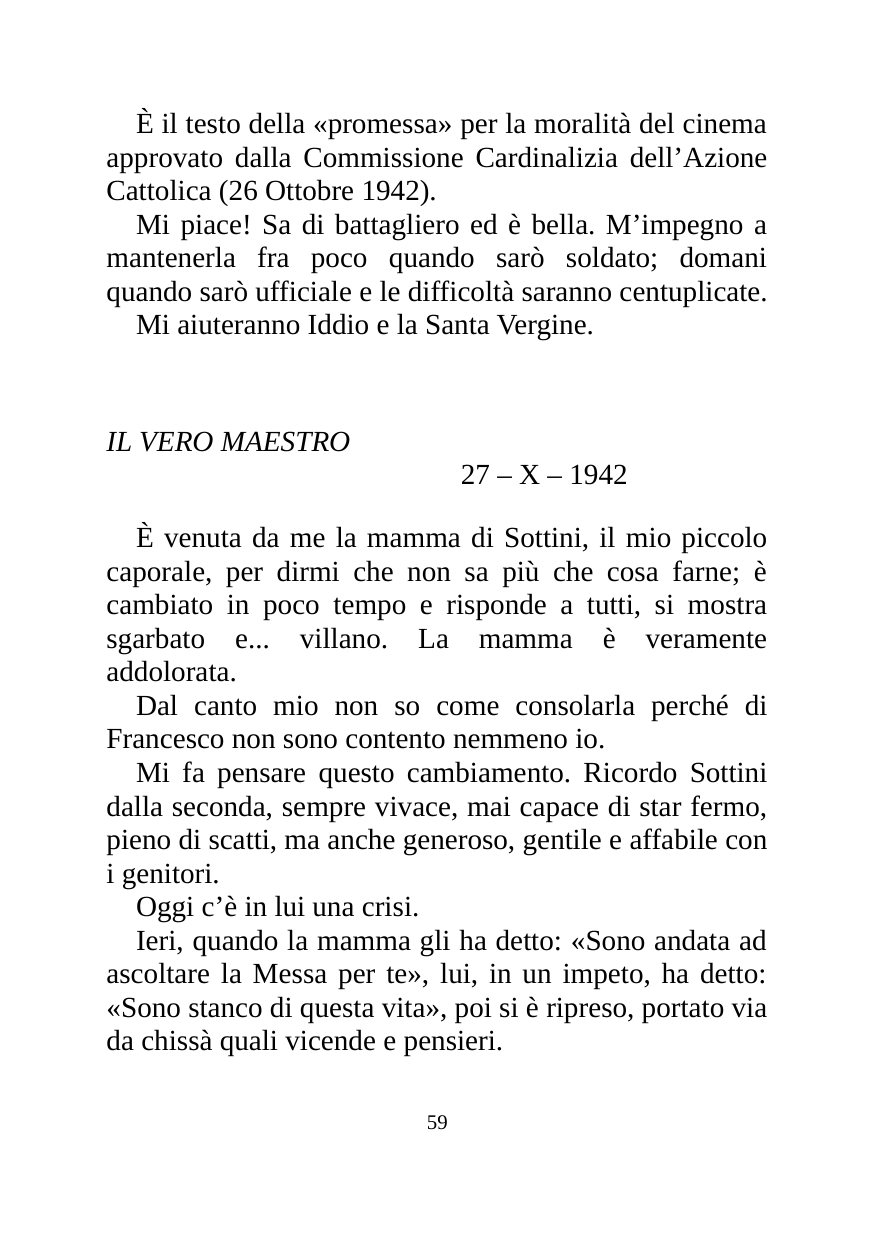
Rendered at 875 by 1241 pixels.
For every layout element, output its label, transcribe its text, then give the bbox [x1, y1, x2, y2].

text È il testo della «promessa» per la moralità del cinema approvato dalla Commissione Cardinalizia dell’Azione Cattolica (26 Ottobre 1942). [106, 106, 768, 207]
text Mi piace! Sa di battagliero ed è bella. M’impegno a mantenerla fra poco quando sarò soldato; domani quando sarò ufficiale e le difficoltà saranno centuplicate. [106, 207, 768, 307]
text Mi aiuteranno Iddio e la Santa Vergine. [106, 307, 768, 341]
text È venuta da me la mamma di Sottini, il mio piccolo caporale, per dirmi che non sa più che cosa farne; è cambiato in poco tempo e risponde a tutti, si mostra sgarbato e... villano. La mamma è veramente addolorata. [106, 520, 768, 688]
text Ieri, quando la mamma gli ha detto: «Sono andata ad ascoltare la Messa per te», lui, in un impeto, ha detto: «Sono stanco di questa vita», poi si è ripreso, portato via da chissà quali vicende e pensieri. [106, 923, 768, 1057]
text Oggi c’è in lui una crisi. [106, 889, 768, 923]
subtitle IL VERO MAESTRO 27 – X – 1942 [106, 424, 768, 491]
text Mi fa pensare questo cambiamento. Ricordo Sottini dalla seconda, sempre vivace, mai capace di star fermo, pieno di scatti, ma anche generoso, gentile e affabile con i genitori. [106, 755, 768, 889]
text Dal canto mio non so come consolarla perché di Francesco non sono contento nemmeno io. [106, 688, 768, 755]
